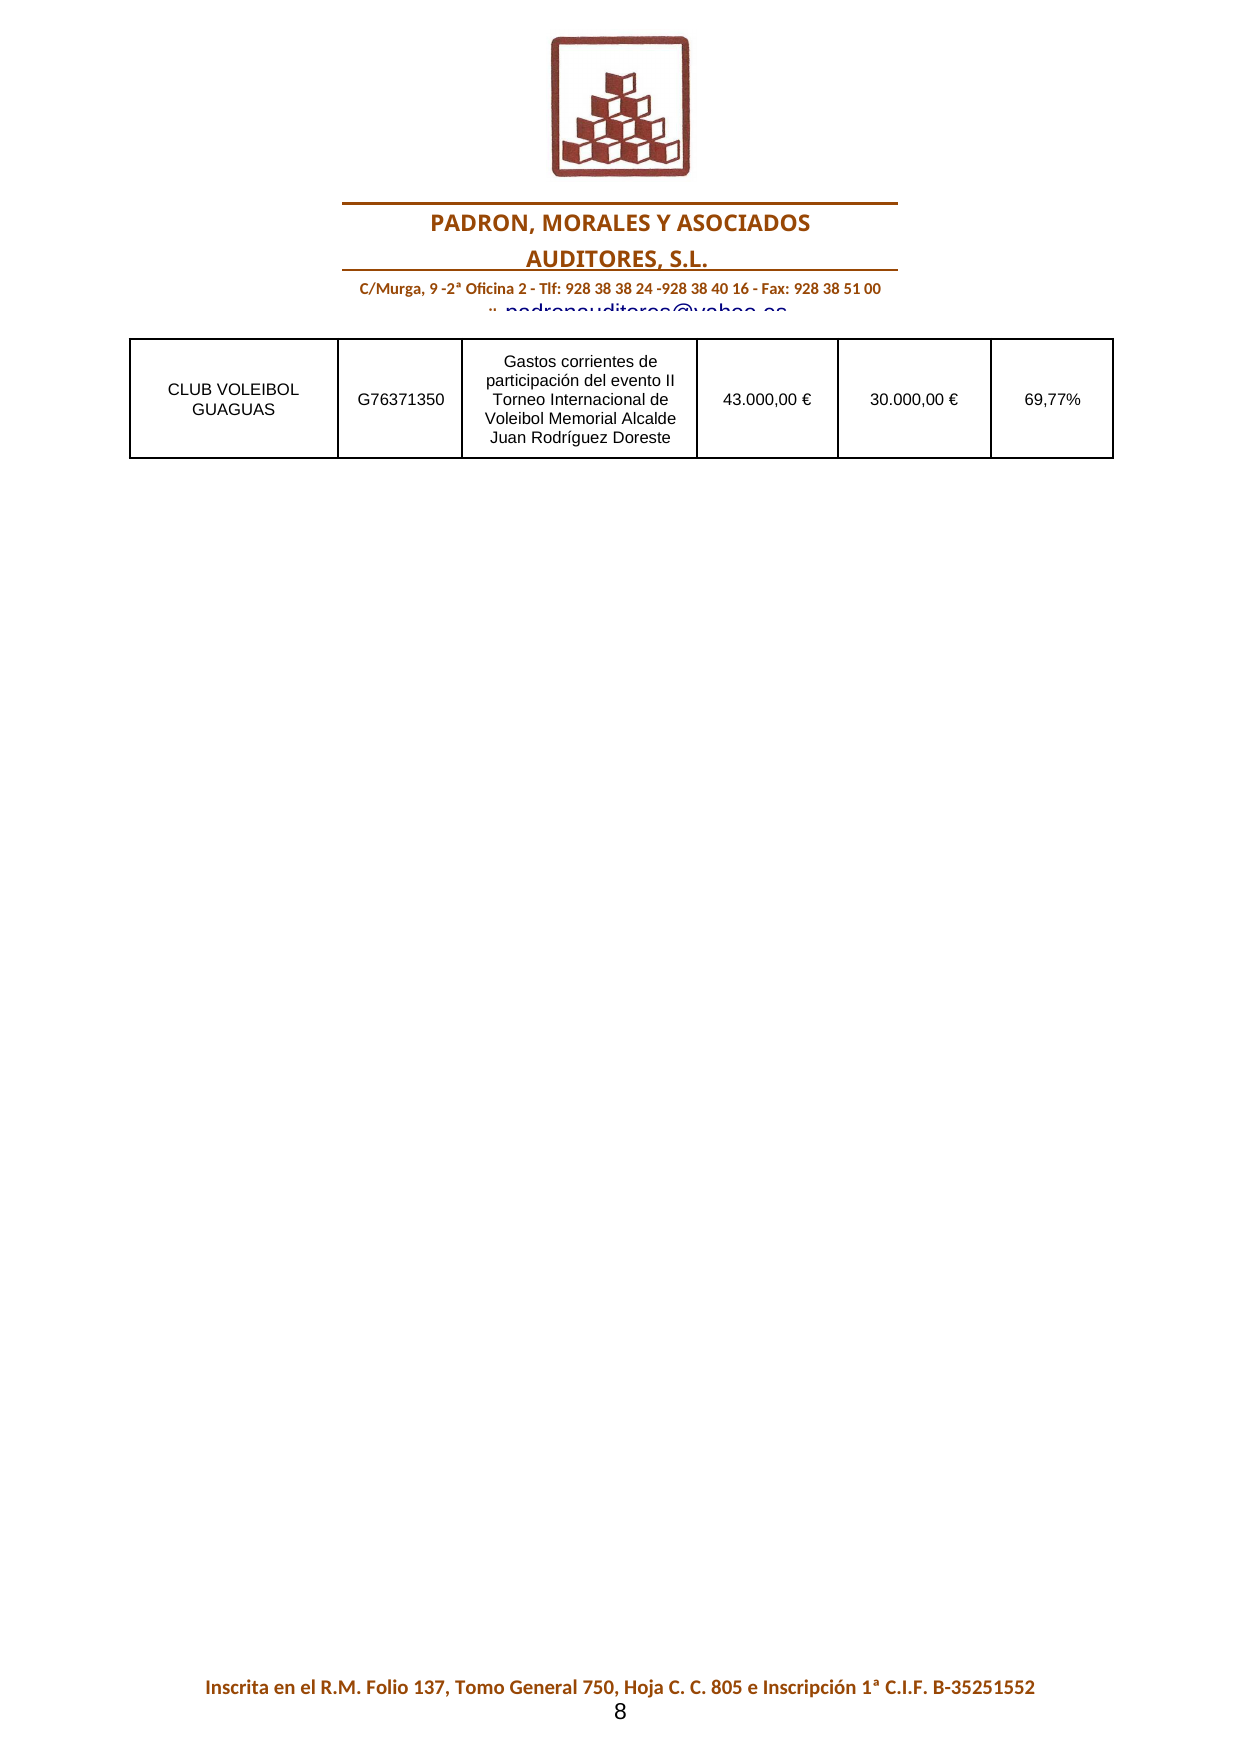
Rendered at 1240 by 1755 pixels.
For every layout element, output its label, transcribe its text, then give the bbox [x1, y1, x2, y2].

table_cell G76371350 [339, 340, 461, 457]
table_cell 30.000,00 € [839, 340, 990, 457]
table_cell 43.000,00 € [698, 340, 837, 457]
table_cell CLUB VOLEIBOL GUAGUAS [131, 340, 337, 457]
table_cell 69,77% [992, 340, 1112, 457]
table_cell Gastos corrientes de participación del evento II Torneo Internacional de Voleibol Memorial Alcalde Juan Rodríguez Doreste [463, 340, 696, 457]
